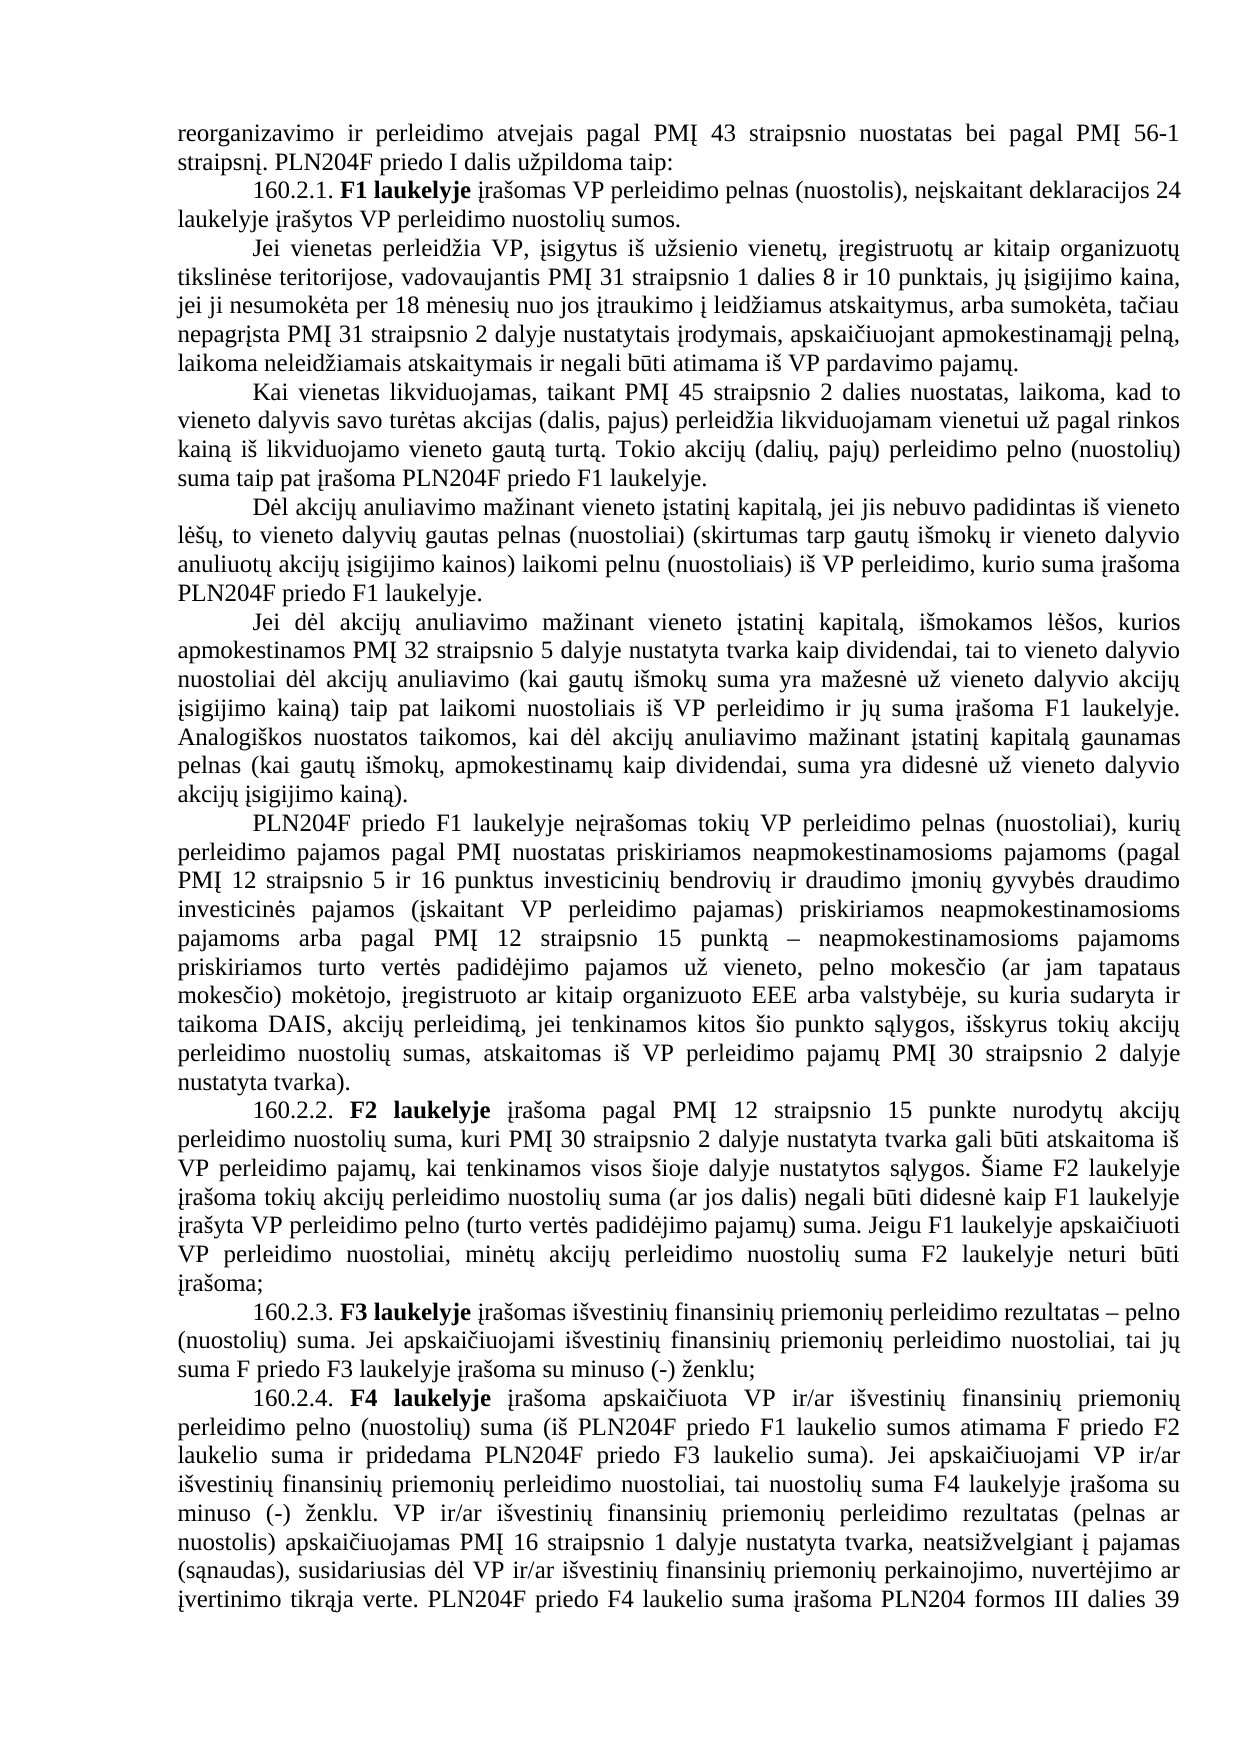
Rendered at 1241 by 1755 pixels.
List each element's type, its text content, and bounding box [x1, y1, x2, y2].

text reorganizavimo ir perleidimo atvejais pagal PMĮ 43 straipsnio nuostatas bei pagal PMĮ 56-1 straipsnį. PLN204F priedo I dalis užpildoma taip: [177, 118, 1181, 176]
text Kai vienetas likviduojamas, taikant PMĮ 45 straipsnio 2 dalies nuostatas, laikoma, kad to vieneto dalyvis savo turėtas akcijas (dalis, pajus) perleidžia likviduojamam vienetui už pagal rinkos kainą iš likviduojamo vieneto gautą turtą. Tokio akcijų (dalių, pajų) perleidimo pelno (nuostolių) suma taip pat įrašoma PLN204F priedo F1 laukelyje. [177, 377, 1181, 492]
text 160.2.1. F1 laukelyje įrašomas VP perleidimo pelnas (nuostolis), neįskaitant deklaracijos 24 laukelyje įrašytos VP perleidimo nuostolių sumos. [177, 176, 1181, 233]
text PLN204F priedo F1 laukelyje neįrašomas tokių VP perleidimo pelnas (nuostoliai), kurių perleidimo pajamos pagal PMĮ nuostatas priskiriamos neapmokestinamosioms pajamoms (pagal PMĮ 12 straipsnio 5 ir 16 punktus investicinių bendrovių ir draudimo įmonių gyvybės draudimo investicinės pajamos (įskaitant VP perleidimo pajamas) priskiriamos neapmokestinamosioms pajamoms arba pagal PMĮ 12 straipsnio 15 punktą – neapmokestinamosioms pajamoms priskiriamos turto vertės padidėjimo pajamos už vieneto, pelno mokesčio (ar jam tapataus mokesčio) mokėtojo, įregistruoto ar kitaip organizuoto EEE arba valstybėje, su kuria sudaryta ir taikoma DAIS, akcijų perleidimą, jei tenkinamos kitos šio punkto sąlygos, išskyrus tokių akcijų perleidimo nuostolių sumas, atskaitomas iš VP perleidimo pajamų PMĮ 30 straipsnio 2 dalyje nustatyta tvarka). [177, 808, 1181, 1096]
text Jei vienetas perleidžia VP, įsigytus iš užsienio vienetų, įregistruotų ar kitaip organizuotų tikslinėse teritorijose, vadovaujantis PMĮ 31 straipsnio 1 dalies 8 ir 10 punktais, jų įsigijimo kaina, jei ji nesumokėta per 18 mėnesių nuo jos įtraukimo į leidžiamus atskaitymus, arba sumokėta, tačiau nepagrįsta PMĮ 31 straipsnio 2 dalyje nustatytais įrodymais, apskaičiuojant apmokestinamąjį pelną, laikoma neleidžiamais atskaitymais ir negali būti atimama iš VP pardavimo pajamų. [177, 233, 1181, 377]
text 160.2.4. F4 laukelyje įrašoma apskaičiuota VP ir/ar išvestinių finansinių priemonių perleidimo pelno (nuostolių) suma (iš PLN204F priedo F1 laukelio sumos atimama F priedo F2 laukelio suma ir pridedama PLN204F priedo F3 laukelio suma). Jei apskaičiuojami VP ir/ar išvestinių finansinių priemonių perleidimo nuostoliai, tai nuostolių suma F4 laukelyje įrašoma su minuso (-) ženklu. VP ir/ar išvestinių finansinių priemonių perleidimo rezultatas (pelnas ar nuostolis) apskaičiuojamas PMĮ 16 straipsnio 1 dalyje nustatyta tvarka, neatsižvelgiant į pajamas (sąnaudas), susidariusias dėl VP ir/ar išvestinių finansinių priemonių perkainojimo, nuvertėjimo ar įvertinimo tikrąja verte. PLN204F priedo F4 laukelio suma įrašoma PLN204 formos III dalies 39 [177, 1383, 1181, 1613]
text 160.2.3. F3 laukelyje įrašomas išvestinių finansinių priemonių perleidimo rezultatas – pelno (nuostolių) suma. Jei apskaičiuojami išvestinių finansinių priemonių perleidimo nuostoliai, tai jų suma F priedo F3 laukelyje įrašoma su minuso (-) ženklu; [177, 1297, 1181, 1383]
text Jei dėl akcijų anuliavimo mažinant vieneto įstatinį kapitalą, išmokamos lėšos, kurios apmokestinamos PMĮ 32 straipsnio 5 dalyje nustatyta tvarka kaip dividendai, tai to vieneto dalyvio nuostoliai dėl akcijų anuliavimo (kai gautų išmokų suma yra mažesnė už vieneto dalyvio akcijų įsigijimo kainą) taip pat laikomi nuostoliais iš VP perleidimo ir jų suma įrašoma F1 laukelyje. Analogiškos nuostatos taikomos, kai dėl akcijų anuliavimo mažinant įstatinį kapitalą gaunamas pelnas (kai gautų išmokų, apmokestinamų kaip dividendai, suma yra didesnė už vieneto dalyvio akcijų įsigijimo kainą). [177, 607, 1181, 808]
text Dėl akcijų anuliavimo mažinant vieneto įstatinį kapitalą, jei jis nebuvo padidintas iš vieneto lėšų, to vieneto dalyvių gautas pelnas (nuostoliai) (skirtumas tarp gautų išmokų ir vieneto dalyvio anuliuotų akcijų įsigijimo kainos) laikomi pelnu (nuostoliais) iš VP perleidimo, kurio suma įrašoma PLN204F priedo F1 laukelyje. [177, 492, 1181, 607]
text 160.2.2. F2 laukelyje įrašoma pagal PMĮ 12 straipsnio 15 punkte nurodytų akcijų perleidimo nuostolių suma, kuri PMĮ 30 straipsnio 2 dalyje nustatyta tvarka gali būti atskaitoma iš VP perleidimo pajamų, kai tenkinamos visos šioje dalyje nustatytos sąlygos. Šiame F2 laukelyje įrašoma tokių akcijų perleidimo nuostolių suma (ar jos dalis) negali būti didesnė kaip F1 laukelyje įrašyta VP perleidimo pelno (turto vertės padidėjimo pajamų) suma. Jeigu F1 laukelyje apskaičiuoti VP perleidimo nuostoliai, minėtų akcijų perleidimo nuostolių suma F2 laukelyje neturi būti įrašoma; [177, 1096, 1181, 1297]
